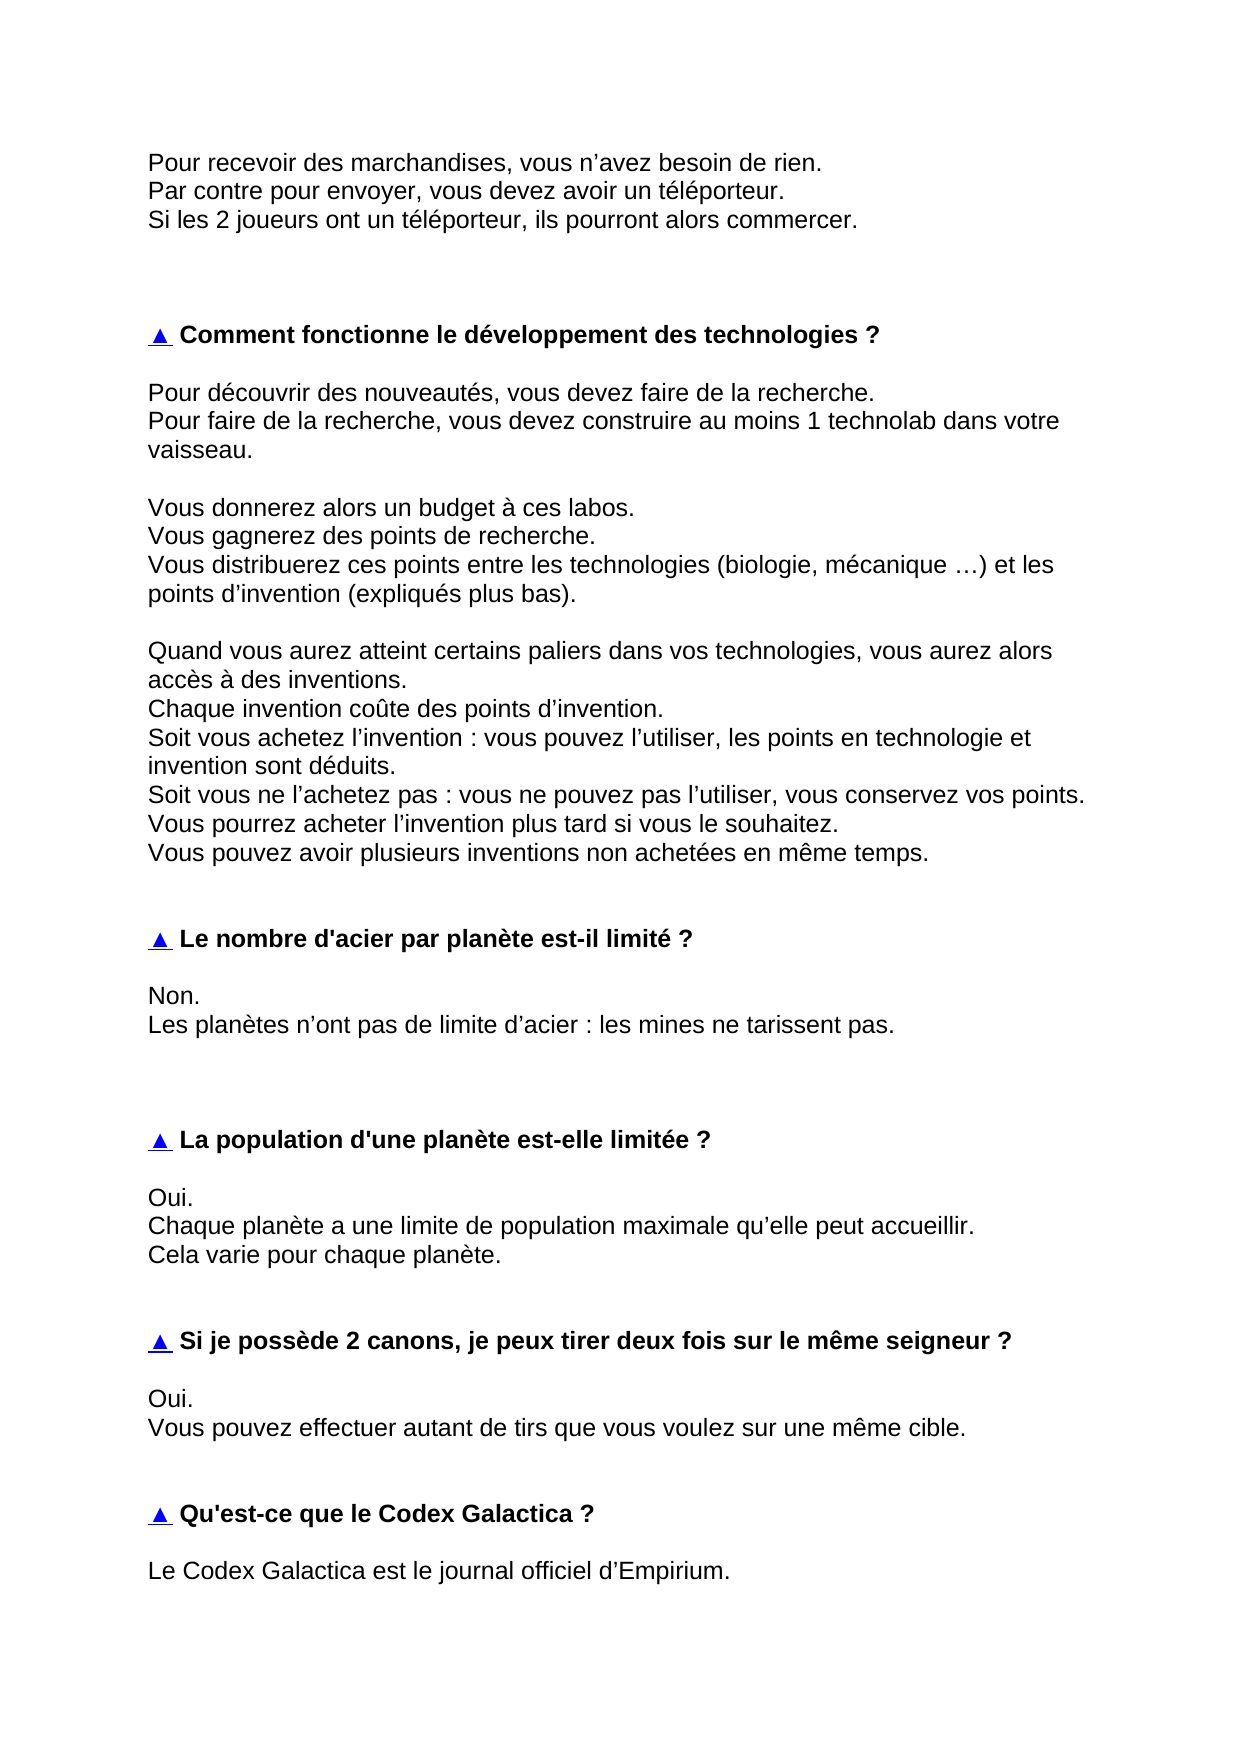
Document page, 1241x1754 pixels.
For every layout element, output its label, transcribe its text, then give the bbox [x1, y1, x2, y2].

text Quand vous aurez atteint certains paliers dans vos technologies, vous aurez alors accès à des inventions. [148, 636, 1092, 694]
text Par contre pour envoyer, vous devez avoir un téléporteur. [148, 176, 1092, 205]
text Chaque planète a une limite de population maximale qu’elle peut accueillir. [148, 1211, 1092, 1240]
text Cela varie pour chaque planète. [148, 1240, 1092, 1269]
text Soit vous achetez l’invention : vous pouvez l’utiliser, les points en technologie et invention sont déduits. [148, 723, 1092, 780]
text Oui. [148, 1384, 1092, 1413]
text Vous distribuerez ces points entre les technologies (biologie, mécanique …) et les points d’invention (expliqués plus bas). [148, 550, 1092, 608]
text Non. [148, 981, 1092, 1010]
text Chaque invention coûte des points d’invention. [148, 694, 1092, 723]
text Vous pourrez acheter l’invention plus tard si vous le souhaitez. [148, 809, 1092, 838]
text Pour découvrir des nouveautés, vous devez faire de la recherche. [148, 378, 1092, 406]
text Le Codex Galactica est le journal officiel d’Empirium. [148, 1556, 1092, 1585]
text Vous pouvez effectuer autant de tirs que vous voulez sur une même cible. [148, 1413, 1092, 1441]
text ▲ Si je possède 2 canons, je peux tirer deux fois sur le même seigneur ? [148, 1326, 1092, 1355]
text Si les 2 joueurs ont un téléporteur, ils pourront alors commercer. [148, 205, 1092, 234]
text Les planètes n’ont pas de limite d’acier : les mines ne tarissent pas. [148, 1010, 1092, 1039]
text ▲ Qu'est-ce que le Codex Galactica ? [148, 1499, 1092, 1528]
text Soit vous ne l’achetez pas : vous ne pouvez pas l’utiliser, vous conservez vos points. [148, 780, 1092, 809]
text Vous donnerez alors un budget à ces labos. [148, 493, 1092, 521]
text Pour faire de la recherche, vous devez construire au moins 1 technolab dans votre vaisseau. [148, 406, 1092, 464]
text ▲ Le nombre d'acier par planète est-il limité ? [148, 924, 1092, 953]
text Vous gagnerez des points de recherche. [148, 521, 1092, 550]
text Vous pouvez avoir plusieurs inventions non achetées en même temps. [148, 838, 1092, 866]
text ▲ Comment fonctionne le développement des technologies ? [148, 320, 1092, 349]
text Oui. [148, 1183, 1092, 1211]
text Pour recevoir des marchandises, vous n’avez besoin de rien. [148, 148, 1092, 176]
text ▲ La population d'une planète est-elle limitée ? [148, 1125, 1092, 1154]
